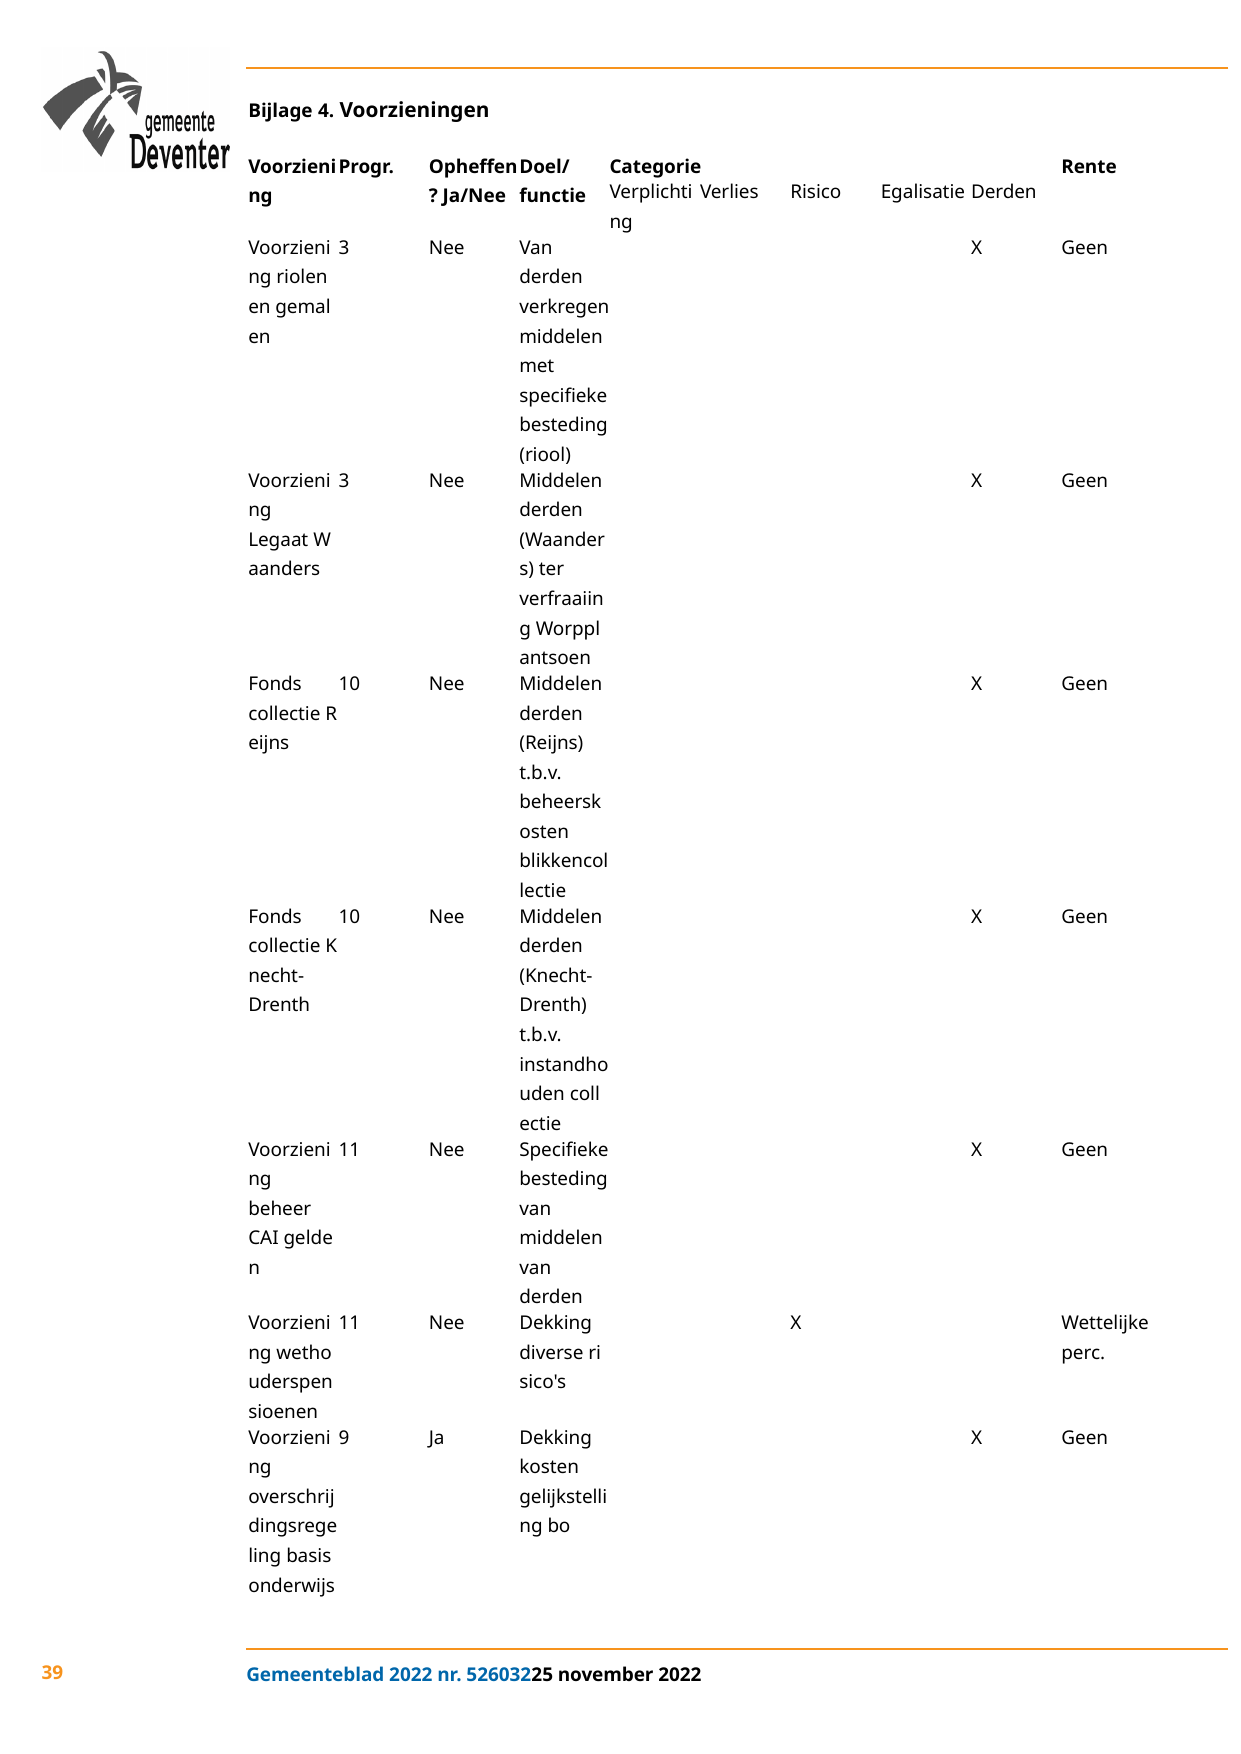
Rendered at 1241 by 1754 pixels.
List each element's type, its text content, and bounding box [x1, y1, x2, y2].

table_cell Nee [429, 1136, 519, 1309]
table_cell [881, 1309, 971, 1424]
table_cell Middelen derden (Knecht-Drenth) t.b.v. instandhouden collectie [519, 903, 609, 1136]
table_header Progr. [338, 153, 429, 234]
table_cell X [971, 1424, 1061, 1597]
table_cell 3 [338, 467, 429, 670]
table_cell Verplichting [609, 179, 700, 234]
table_cell [881, 234, 971, 467]
table_cell Egalisatie [881, 179, 971, 234]
table_cell [790, 234, 881, 467]
table_cell Nee [429, 1309, 519, 1424]
table_cell Dekking kosten gelijkstelling bo [519, 1424, 609, 1597]
table_cell Middelen derden (Waanders) ter verfraaiing Worpplantsoen [519, 467, 609, 670]
table_cell 9 [338, 1424, 429, 1597]
table_cell 11 [338, 1309, 429, 1424]
table_cell Fonds collectie Reijns [248, 670, 338, 903]
table_header Voorziening [248, 153, 338, 234]
table_cell Geen [1061, 903, 1152, 1136]
table_cell X [971, 903, 1061, 1136]
table_cell [881, 903, 971, 1136]
table_header Rente [1061, 153, 1152, 234]
table_header Categorie [609, 153, 1061, 179]
text Bijlage 4. Voorzieningen [248, 95, 1152, 123]
table_cell Wettelijke perc. [1061, 1309, 1152, 1424]
table_cell Derden [971, 179, 1061, 234]
table_cell [700, 1136, 790, 1309]
table_cell [881, 467, 971, 670]
table_cell Geen [1061, 234, 1152, 467]
table_cell Dekking diverse risico's [519, 1309, 609, 1424]
table_cell X [971, 467, 1061, 670]
table_cell Geen [1061, 1136, 1152, 1309]
table_cell Voorziening beheer CAI gelden [248, 1136, 338, 1309]
table_cell Specifieke besteding van middelen van derden [519, 1136, 609, 1309]
table_cell [971, 1309, 1061, 1424]
table_cell [881, 1424, 971, 1597]
table_cell [609, 234, 700, 467]
table_cell [790, 670, 881, 903]
table_cell 11 [338, 1136, 429, 1309]
table_cell Voorziening overschrijdingsregeling basisonderwijs [248, 1424, 338, 1597]
table_cell [700, 467, 790, 670]
table_cell [881, 670, 971, 903]
table_cell [609, 670, 700, 903]
table_cell 10 [338, 903, 429, 1136]
table_cell X [971, 234, 1061, 467]
table_cell X [971, 670, 1061, 903]
table_cell X [790, 1309, 881, 1424]
table_cell Van derden verkregen middelen met specifieke besteding (riool) [519, 234, 609, 467]
table_cell Geen [1061, 670, 1152, 903]
table_header Doel/functie [519, 153, 609, 234]
table_cell [790, 903, 881, 1136]
picture [41, 47, 231, 172]
table_cell Verlies [700, 179, 790, 234]
table_cell [790, 1136, 881, 1309]
table_header Opheffen? Ja/Nee [429, 153, 519, 234]
table_cell [609, 467, 700, 670]
table_cell [609, 1424, 700, 1597]
table_cell 3 [338, 234, 429, 467]
table_cell [790, 467, 881, 670]
table_cell [700, 1309, 790, 1424]
table_cell Nee [429, 467, 519, 670]
table_cell Fonds collectie Knecht-Drenth [248, 903, 338, 1136]
table_cell [700, 903, 790, 1136]
table_cell Nee [429, 670, 519, 903]
table_cell [609, 1136, 700, 1309]
table_cell [700, 1424, 790, 1597]
table_cell [700, 670, 790, 903]
table_cell Voorziening riolen en gemalen [248, 234, 338, 467]
table_cell Voorziening wethouderspensioenen [248, 1309, 338, 1424]
table_cell Nee [429, 903, 519, 1136]
table_cell [609, 1309, 700, 1424]
table_cell X [971, 1136, 1061, 1309]
table_cell Middelen derden (Reijns) t.b.v. beheerskosten blikkencollectie [519, 670, 609, 903]
table_cell Risico [790, 179, 881, 234]
table_cell [700, 234, 790, 467]
table_cell [881, 1136, 971, 1309]
table_cell [790, 1424, 881, 1597]
table_cell Ja [429, 1424, 519, 1597]
table_cell [609, 903, 700, 1136]
table_cell 10 [338, 670, 429, 903]
table_cell Geen [1061, 467, 1152, 670]
table_cell Voorziening Legaat Waanders [248, 467, 338, 670]
table_cell Nee [429, 234, 519, 467]
table_cell Geen [1061, 1424, 1152, 1597]
